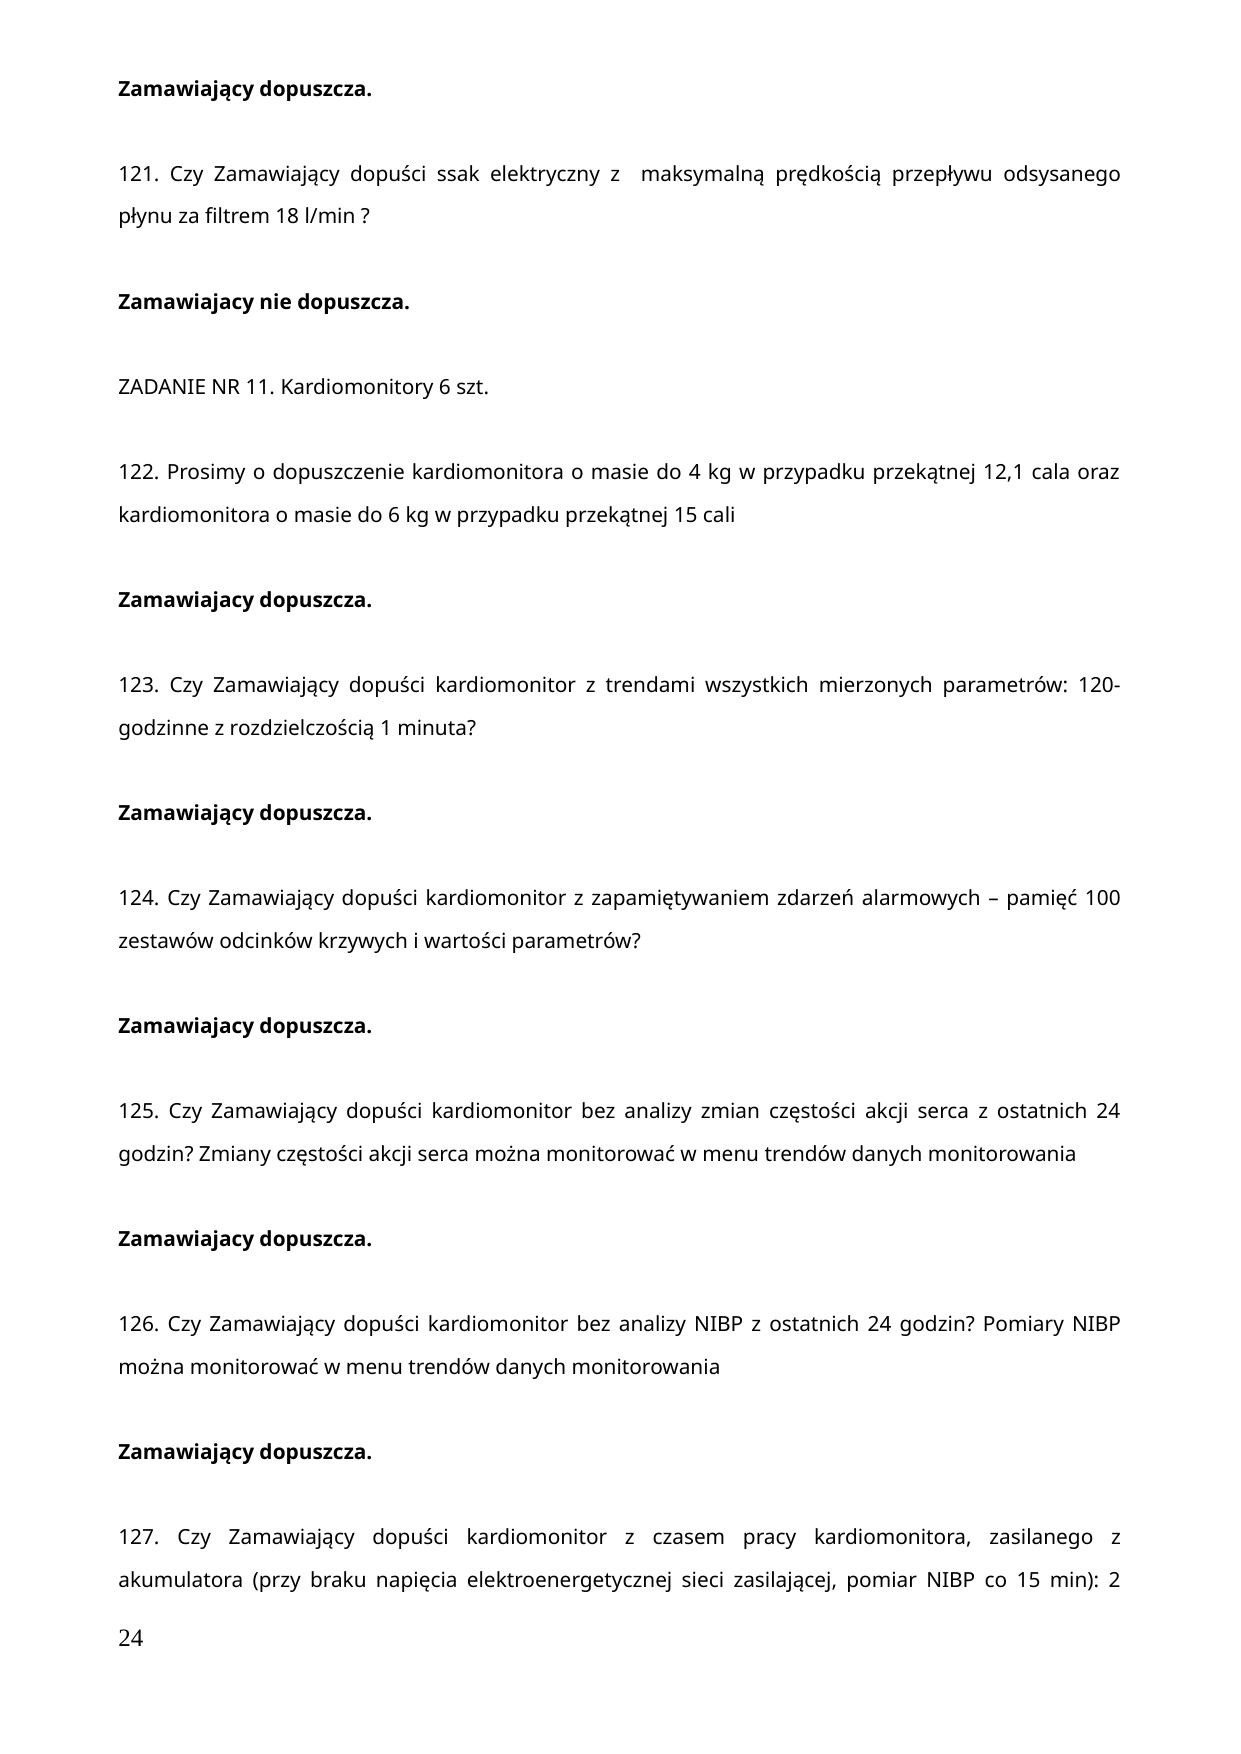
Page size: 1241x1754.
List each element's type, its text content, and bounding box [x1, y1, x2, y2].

text Zamawiajacy dopuszcza. [118, 1011, 1122, 1039]
text 124. Czy Zamawiający dopuści kardiomonitor z zapamiętywaniem zdarzeń alarmowych – pamięć 100 zestawów odcinków krzywych i wartości parametrów? [118, 883, 1122, 954]
text 125. Czy Zamawiający dopuści kardiomonitor bez analizy zmian częstości akcji serca z ostatnich 24 godzin? Zmiany częstości akcji serca można monitorować w menu trendów danych monitorowania [118, 1096, 1122, 1167]
text Zamawiający dopuszcza. [118, 1437, 1122, 1466]
text Zamawiajacy nie dopuszcza. [118, 287, 1122, 315]
text 123. Czy Zamawiający dopuści kardiomonitor z trendami wszystkich mierzonych parametrów: 120-godzinne z rozdzielczością 1 minuta? [118, 670, 1122, 741]
text Zamawiający dopuszcza. [118, 74, 1122, 102]
text Zamawiajacy dopuszcza. [118, 1224, 1122, 1252]
text 121. Czy Zamawiający dopuści ssak elektryczny z maksymalną prędkością przepływu odsysanego płynu za filtrem 18 l/min ? [118, 159, 1122, 230]
text 122. Prosimy o dopuszczenie kardiomonitora o masie do 4 kg w przypadku przekątnej 12,1 cala oraz kardiomonitora o masie do 6 kg w przypadku przekątnej 15 cali [118, 457, 1122, 528]
text ZADANIE NR 11. Kardiomonitory 6 szt. [118, 372, 1122, 400]
text Zamawiajacy dopuszcza. [118, 585, 1122, 613]
text 127. Czy Zamawiający dopuści kardiomonitor z czasem pracy kardiomonitora, zasilanego z akumulatora (przy braku napięcia elektroenergetycznej sieci zasilającej, pomiar NIBP co 15 min): 2 [118, 1522, 1122, 1593]
text 126. Czy Zamawiający dopuści kardiomonitor bez analizy NIBP z ostatnich 24 godzin? Pomiary NIBP można monitorować w menu trendów danych monitorowania [118, 1309, 1122, 1380]
text Zamawiający dopuszcza. [118, 798, 1122, 826]
